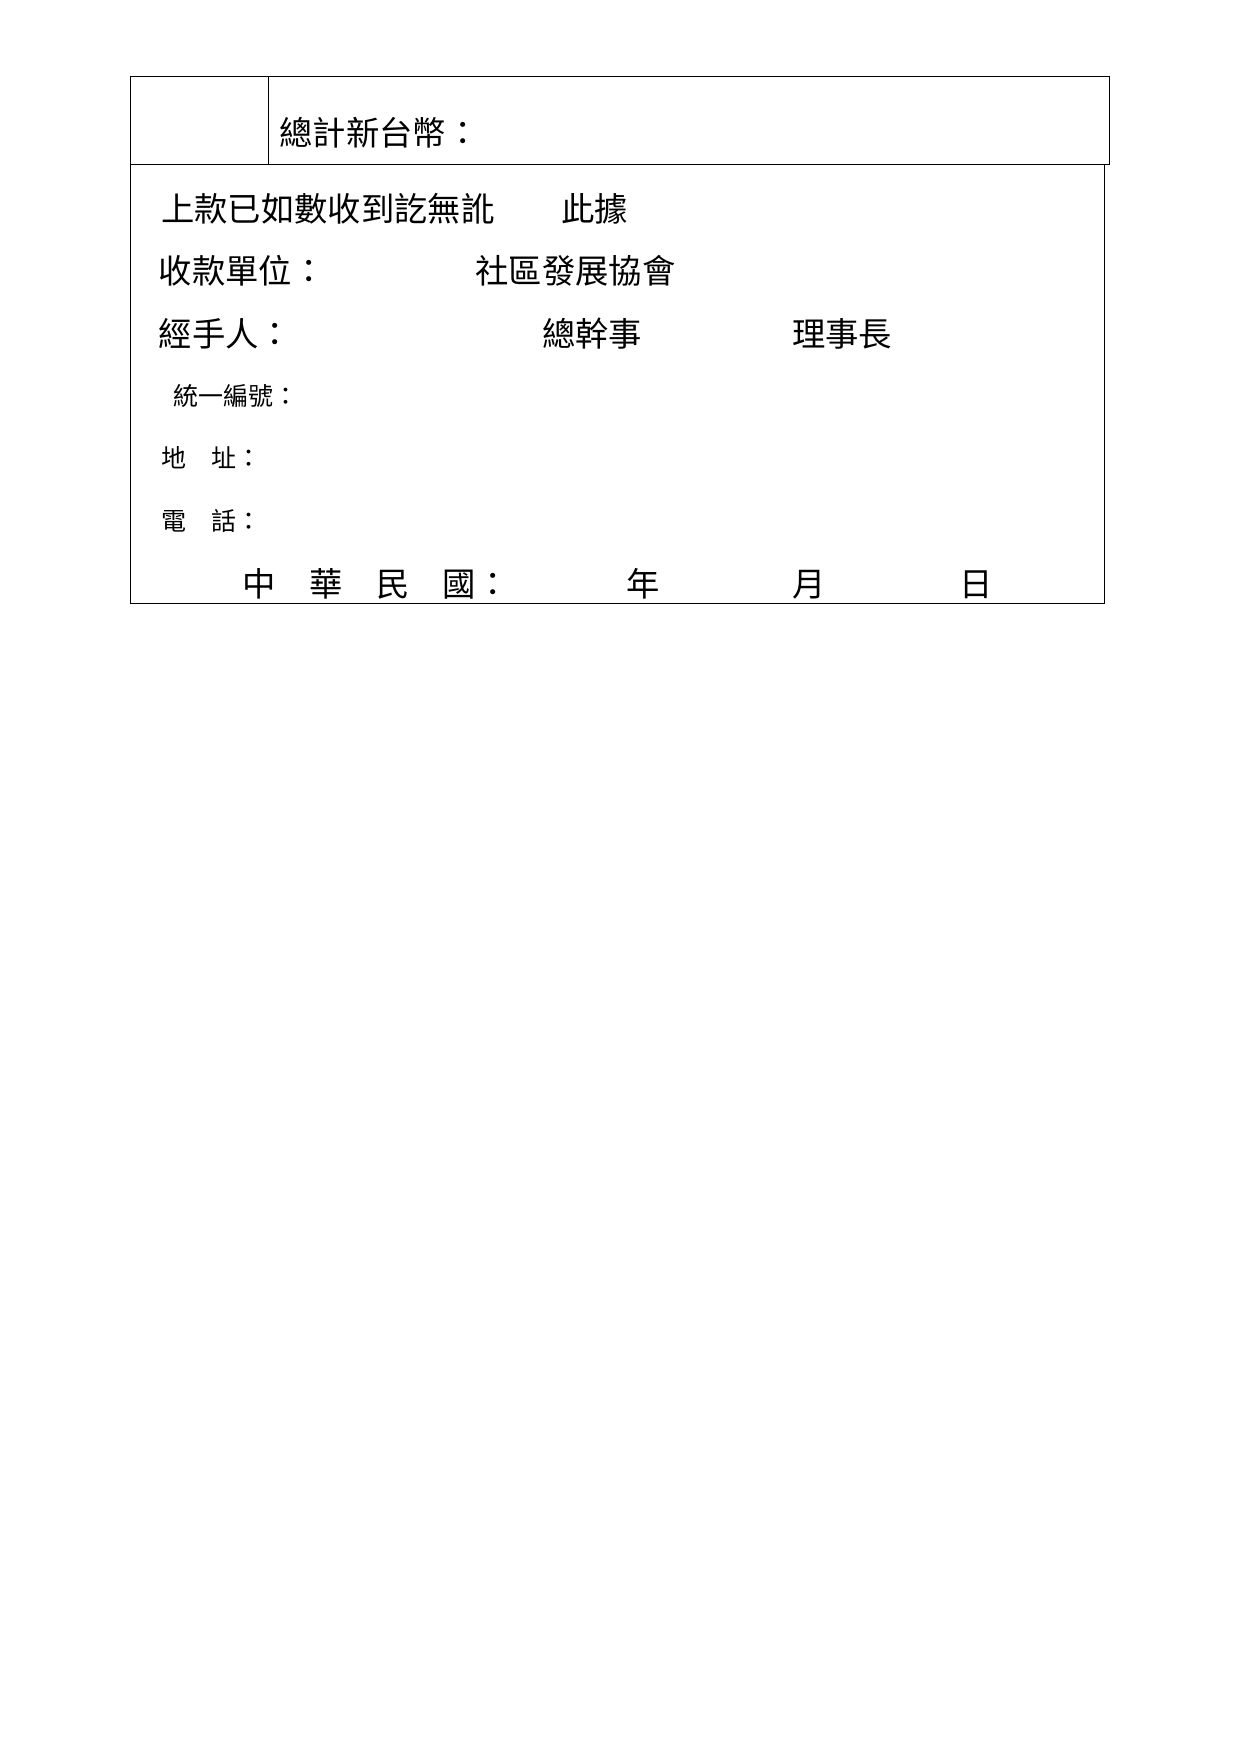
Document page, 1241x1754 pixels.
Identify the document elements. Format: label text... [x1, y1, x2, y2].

table_cell [1105, 165, 1109, 602]
table_cell [131, 77, 268, 164]
table_cell 總計新台幣： [269, 77, 1109, 164]
table_cell 上款已如數收到訖無訛 此據 收款單位： 社區發展協會 經手人： 總幹事 理事長 統一編號： 地 址： 電 話： 中 華 民 國： 年 月 日 [131, 165, 1104, 602]
